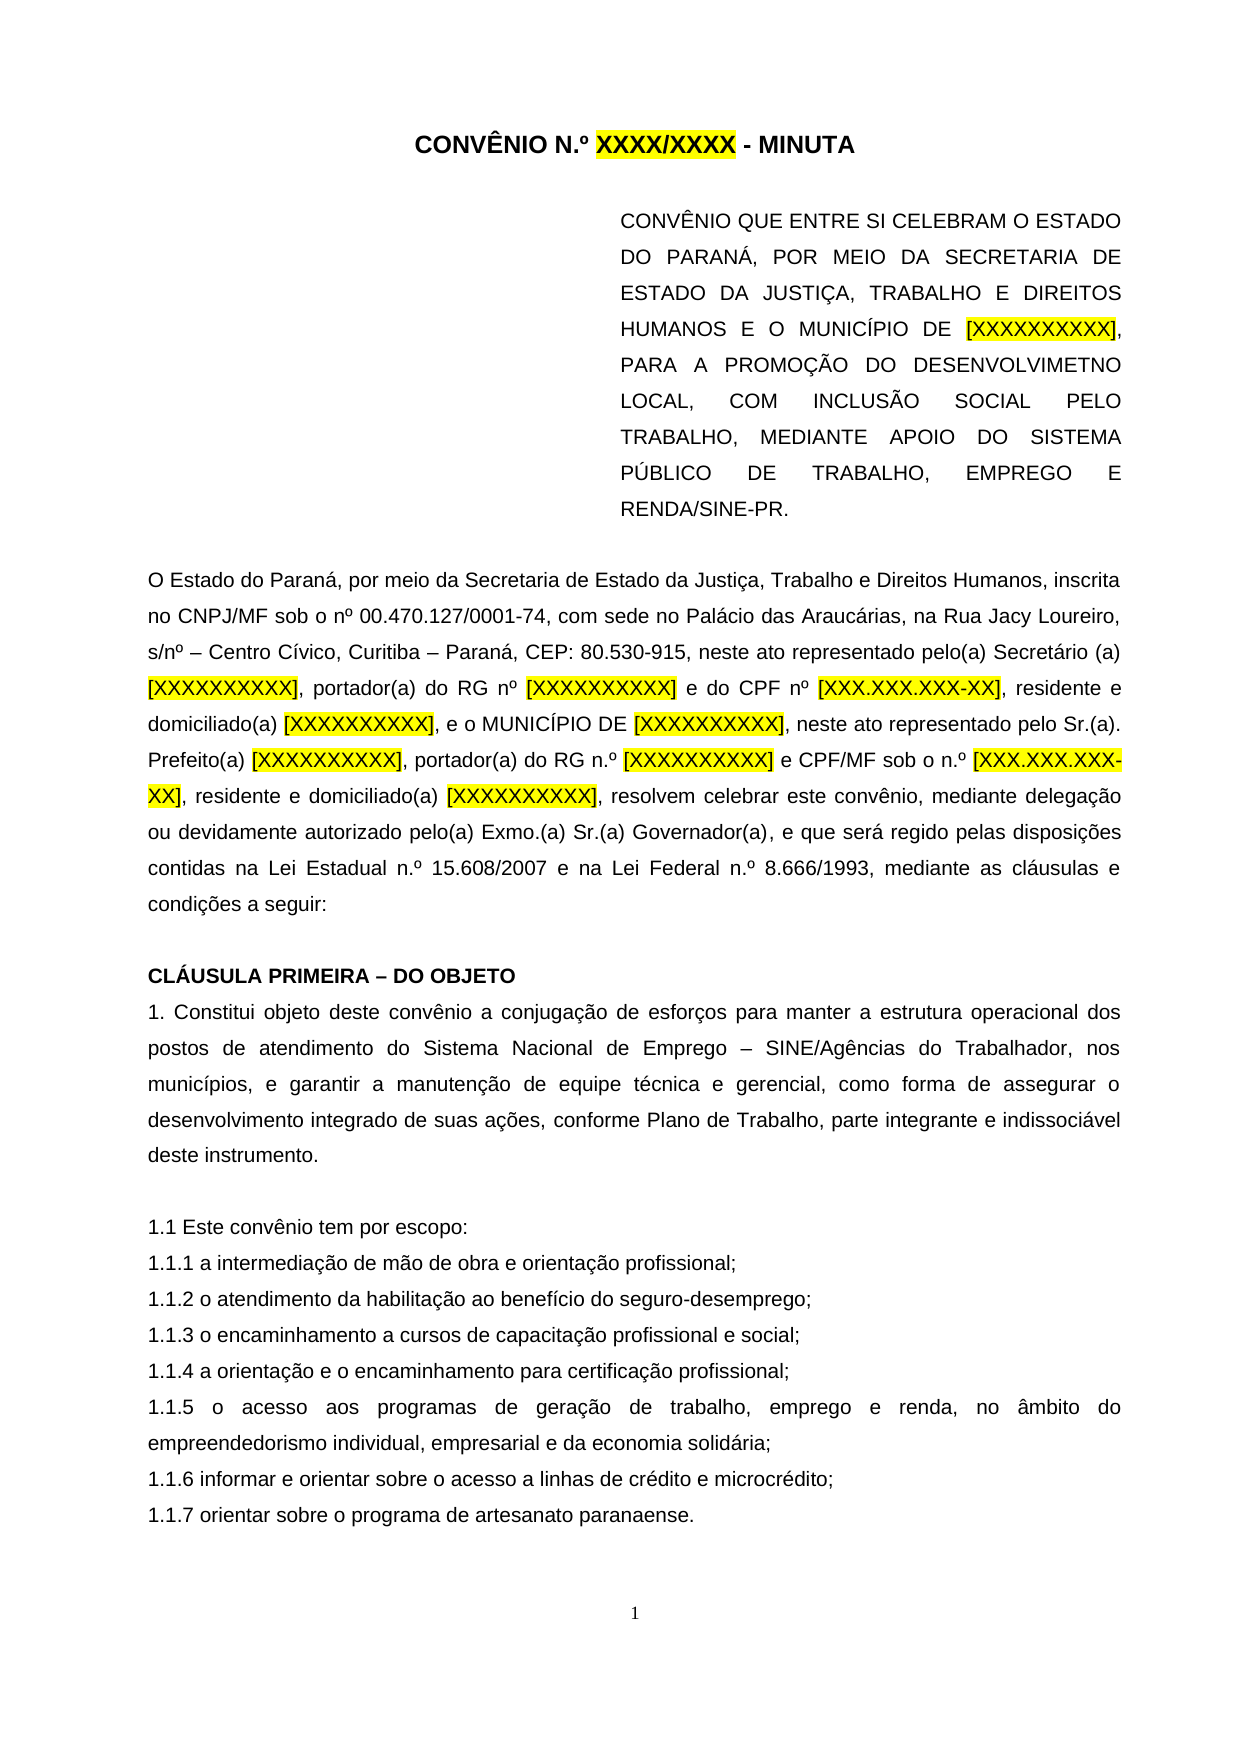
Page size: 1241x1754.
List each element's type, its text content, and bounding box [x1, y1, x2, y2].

text 1.1.3 o encaminhamento a cursos de capacitação profissional e social; [148, 1323, 1122, 1347]
text 1.1.5 o acesso aos programas de geração de trabalho, emprego e renda, no âmbito do empreendedorismo individual, empresarial e da economia solidária; [148, 1395, 1122, 1455]
text 1.1.1 a intermediação de mão de obra e orientação profissional; [148, 1251, 1122, 1275]
text 1.1.6 informar e orientar sobre o acesso a linhas de crédito e microcrédito; [148, 1467, 1122, 1491]
text CLÁUSULA PRIMEIRA – DO OBJETO [148, 964, 1122, 988]
text O Estado do Paraná, por meio da Secretaria de Estado da Justiça, Trabalho e Direitos Humanos, inscrita no CNPJ/MF sob o nº 00.470.127/0001-74, com sede no Palácio das Araucárias, na Rua Jacy Loureiro, s/nº – Centro Cívico, Curitiba – Paraná, CEP: 80.530-915, neste ato representado pelo(a) Secretário (a) [XXXXXXXXXX], portador(a) do RG nº [XXXXXXXXXX] e do CPF nº [XXX.XXX.XXX-XX], residente e domiciliado(a) [XXXXXXXXXX], e o MUNICÍPIO DE [XXXXXXXXXX], neste ato representado pelo Sr.(a). Prefeito(a) [XXXXXXXXXX], portador(a) do RG n.º [XXXXXXXXXX] e CPF/MF sob o n.º [XXX.XXX.XXX-XX], residente e domiciliado(a) [XXXXXXXXXX], resolvem celebrar este convênio, mediante delegação ou devidamente autorizado pelo(a) Exmo.(a) Sr.(a) Governador(a), e que será regido pelas disposições contidas na Lei Estadual n.º 15.608/2007 e na Lei Federal n.º 8.666/1993, mediante as cláusulas e condições a seguir: [148, 568, 1122, 916]
text 1.1.4 a orientação e o encaminhamento para certificação profissional; [148, 1359, 1122, 1383]
text CONVÊNIO QUE ENTRE SI CELEBRAM O ESTADO DO PARANÁ, POR MEIO DA SECRETARIA DE ESTADO DA JUSTIÇA, TRABALHO E DIREITOS HUMANOS E O MUNICÍPIO DE [XXXXXXXXXX], PARA A PROMOÇÃO DO DESENVOLVIMETNO LOCAL, COM INCLUSÃO SOCIAL PELO TRABALHO, MEDIANTE APOIO DO SISTEMA PÚBLICO DE TRABALHO, EMPREGO E RENDA/sine-PR. [620, 209, 1122, 520]
text 1.1.2 o atendimento da habilitação ao benefício do seguro-desemprego; [148, 1287, 1122, 1311]
text 1.1.7 orientar sobre o programa de artesanato paranaense. [148, 1503, 1122, 1527]
text 1.1 Este convênio tem por escopo: [148, 1215, 1122, 1239]
text 1. Constitui objeto deste convênio a conjugação de esforços para manter a estrutura operacional dos postos de atendimento do Sistema Nacional de Emprego – SINE/Agências do Trabalhador, nos municípios, e garantir a manutenção de equipe técnica e gerencial, como forma de assegurar o desenvolvimento integrado de suas ações, conforme Plano de Trabalho, parte integrante e indissociável deste instrumento. [148, 999, 1122, 1167]
